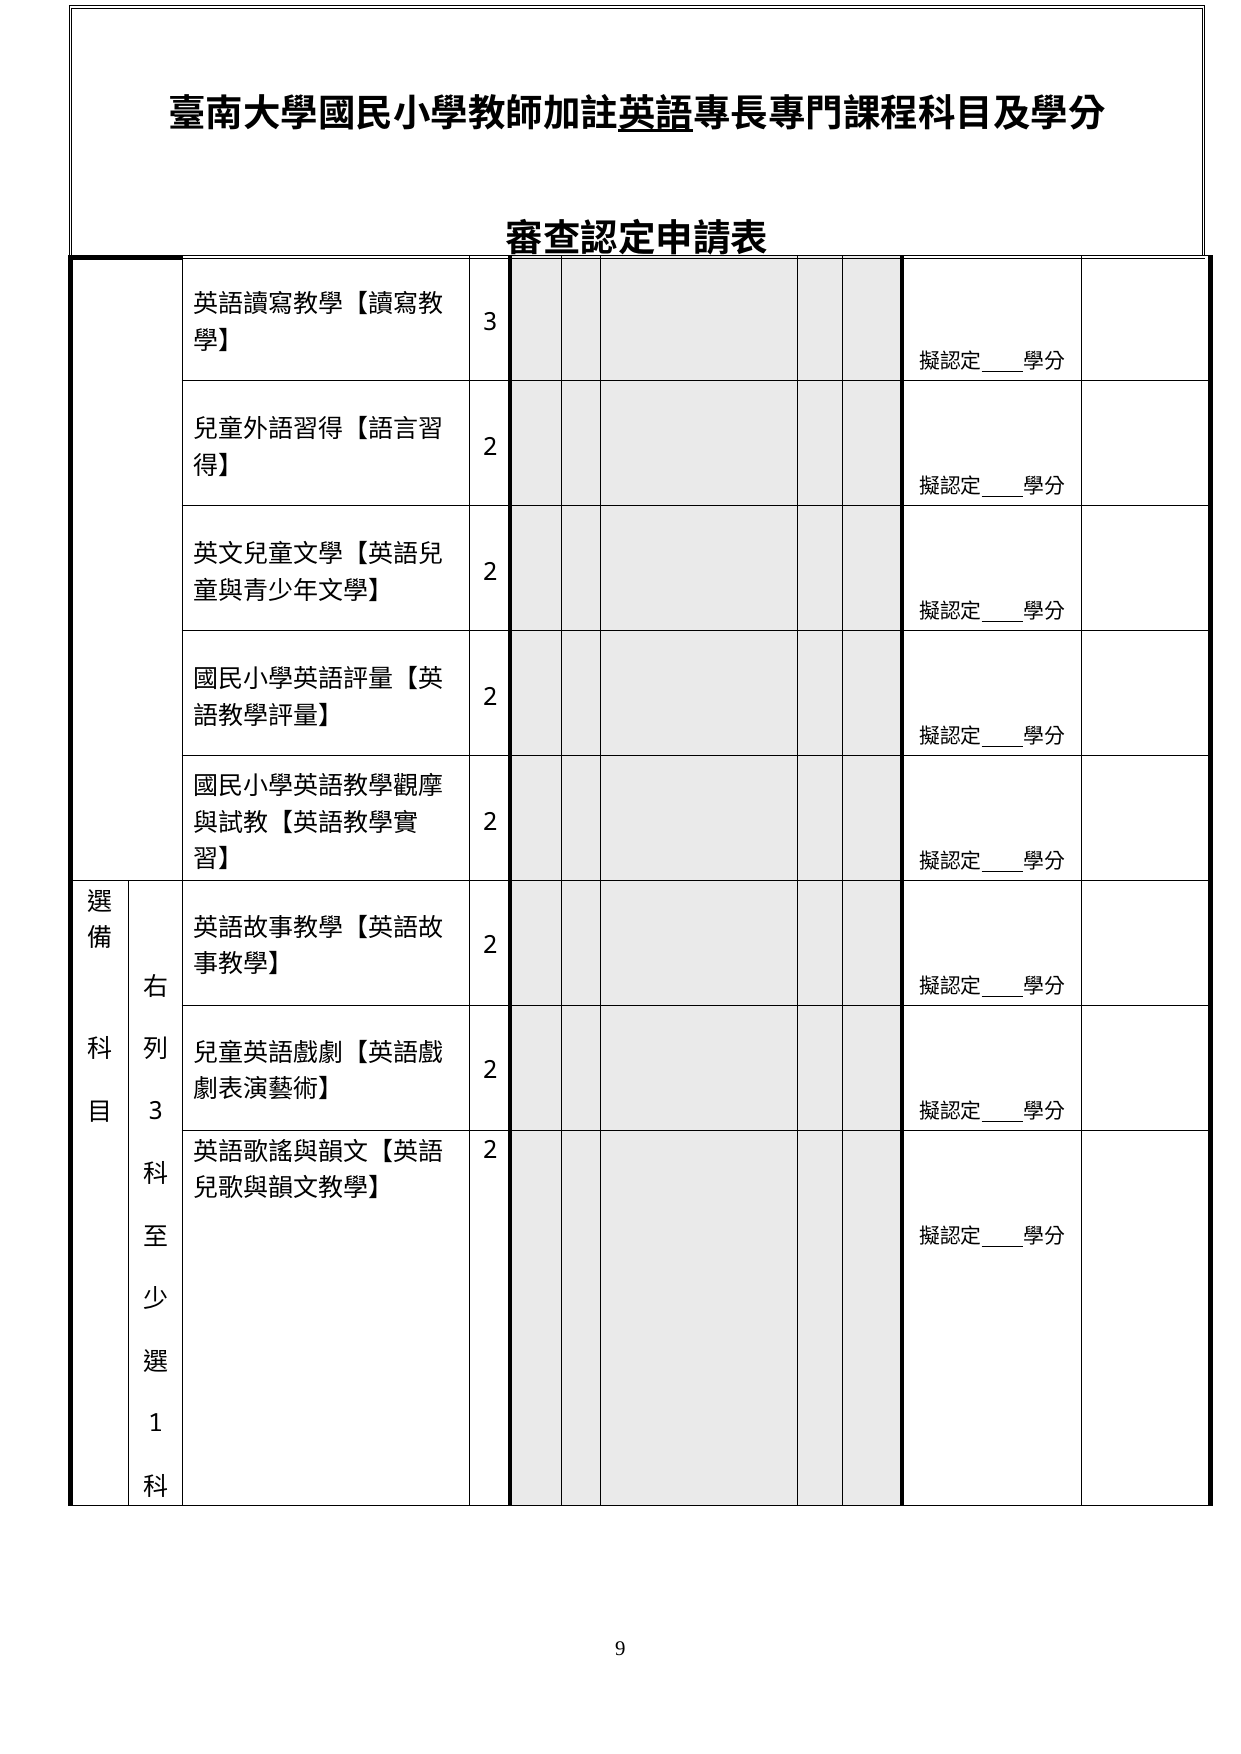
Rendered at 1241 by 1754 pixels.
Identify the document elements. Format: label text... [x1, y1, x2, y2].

table_cell [843, 756, 900, 880]
table_cell [798, 506, 842, 630]
table_cell 擬認定 學分 [904, 756, 1081, 880]
table_cell [1082, 256, 1208, 380]
table_cell [512, 1006, 561, 1130]
table_cell 擬認定 學分 [904, 631, 1081, 755]
table_cell 英文兒童文學【英語兒童與青少年文學】 [183, 506, 469, 630]
table_cell 擬認定 學分 [904, 259, 1081, 380]
table_cell [843, 1131, 900, 1505]
table_cell [562, 631, 600, 755]
table_cell [1082, 1131, 1208, 1505]
table_cell 英語讀寫教學【讀寫教學】 [183, 259, 469, 380]
table_cell [601, 259, 797, 380]
table_cell [843, 631, 900, 755]
table_cell [798, 631, 842, 755]
table_cell [601, 506, 797, 630]
table_cell 擬認定 學分 [904, 506, 1081, 630]
table_cell [512, 506, 561, 630]
table_cell [562, 1131, 600, 1505]
table_cell [562, 506, 600, 630]
table_cell [1082, 381, 1208, 505]
table_cell [798, 1006, 842, 1130]
table_cell 擬認定 學分 [904, 1131, 1081, 1505]
table_cell [512, 881, 561, 1005]
table_cell [73, 260, 182, 880]
table_cell [798, 1131, 842, 1505]
table_cell [1082, 506, 1208, 630]
table_cell 擬認定 學分 [904, 881, 1081, 1005]
table_cell 擬認定 學分 [904, 1006, 1081, 1130]
table_cell [601, 631, 797, 755]
table_cell [562, 1006, 600, 1130]
table_cell [512, 756, 561, 880]
table_cell [1082, 881, 1208, 1005]
table_cell [601, 1131, 797, 1505]
table_cell [843, 1006, 900, 1130]
table_cell 英語故事教學【英語故事教學】 [183, 881, 469, 1005]
table_cell 2 [470, 1006, 508, 1130]
table_cell [798, 881, 842, 1005]
table_cell [843, 506, 900, 630]
table_cell 2 [470, 756, 508, 880]
table_cell 選備 科目 [73, 881, 128, 1505]
table_cell 2 [470, 631, 508, 755]
table_cell [1082, 631, 1208, 755]
table_cell [562, 259, 600, 380]
table_cell 國民小學英語教學觀摩與試教【英語教學實習】 [183, 756, 469, 880]
table_cell 2 [470, 881, 508, 1005]
table_cell [562, 881, 600, 1005]
table_header 臺南大學國民小學教師加註英語專長專門課程科目及學分 審查認定申請表 [72, 9, 1202, 255]
table_cell 2 [470, 506, 508, 630]
table_cell [562, 756, 600, 880]
table_cell [512, 1131, 561, 1505]
table_cell 國民小學英語評量【英語教學評量】 [183, 631, 469, 755]
table_header [1205, 5, 1211, 255]
table_cell [843, 881, 900, 1005]
table_cell [798, 259, 842, 380]
table_cell [512, 381, 561, 505]
table_cell [601, 756, 797, 880]
table_cell 擬認定 學分 [904, 381, 1081, 505]
table_cell [601, 1006, 797, 1130]
table_cell [843, 381, 900, 505]
table_cell [798, 756, 842, 880]
table_cell [601, 381, 797, 505]
table_cell [601, 881, 797, 1005]
table_cell [512, 259, 561, 380]
table_cell [1082, 1006, 1208, 1130]
table_cell 兒童英語戲劇【英語戲劇表演藝術】 [183, 1006, 469, 1130]
table_cell 2 [470, 1131, 508, 1505]
table_cell [512, 631, 561, 755]
table_cell 英語歌謠與韻文【英語兒歌與韻文教學】 [183, 1131, 469, 1505]
table_cell 2 [470, 381, 508, 505]
table_cell 兒童外語習得【語言習得】 [183, 381, 469, 505]
table_cell [843, 259, 900, 380]
table_cell 右列3科至少選1科 [129, 881, 182, 1505]
table_cell [798, 381, 842, 505]
table_cell 3 [470, 259, 508, 380]
table_cell [1082, 756, 1208, 880]
table_cell [562, 381, 600, 505]
